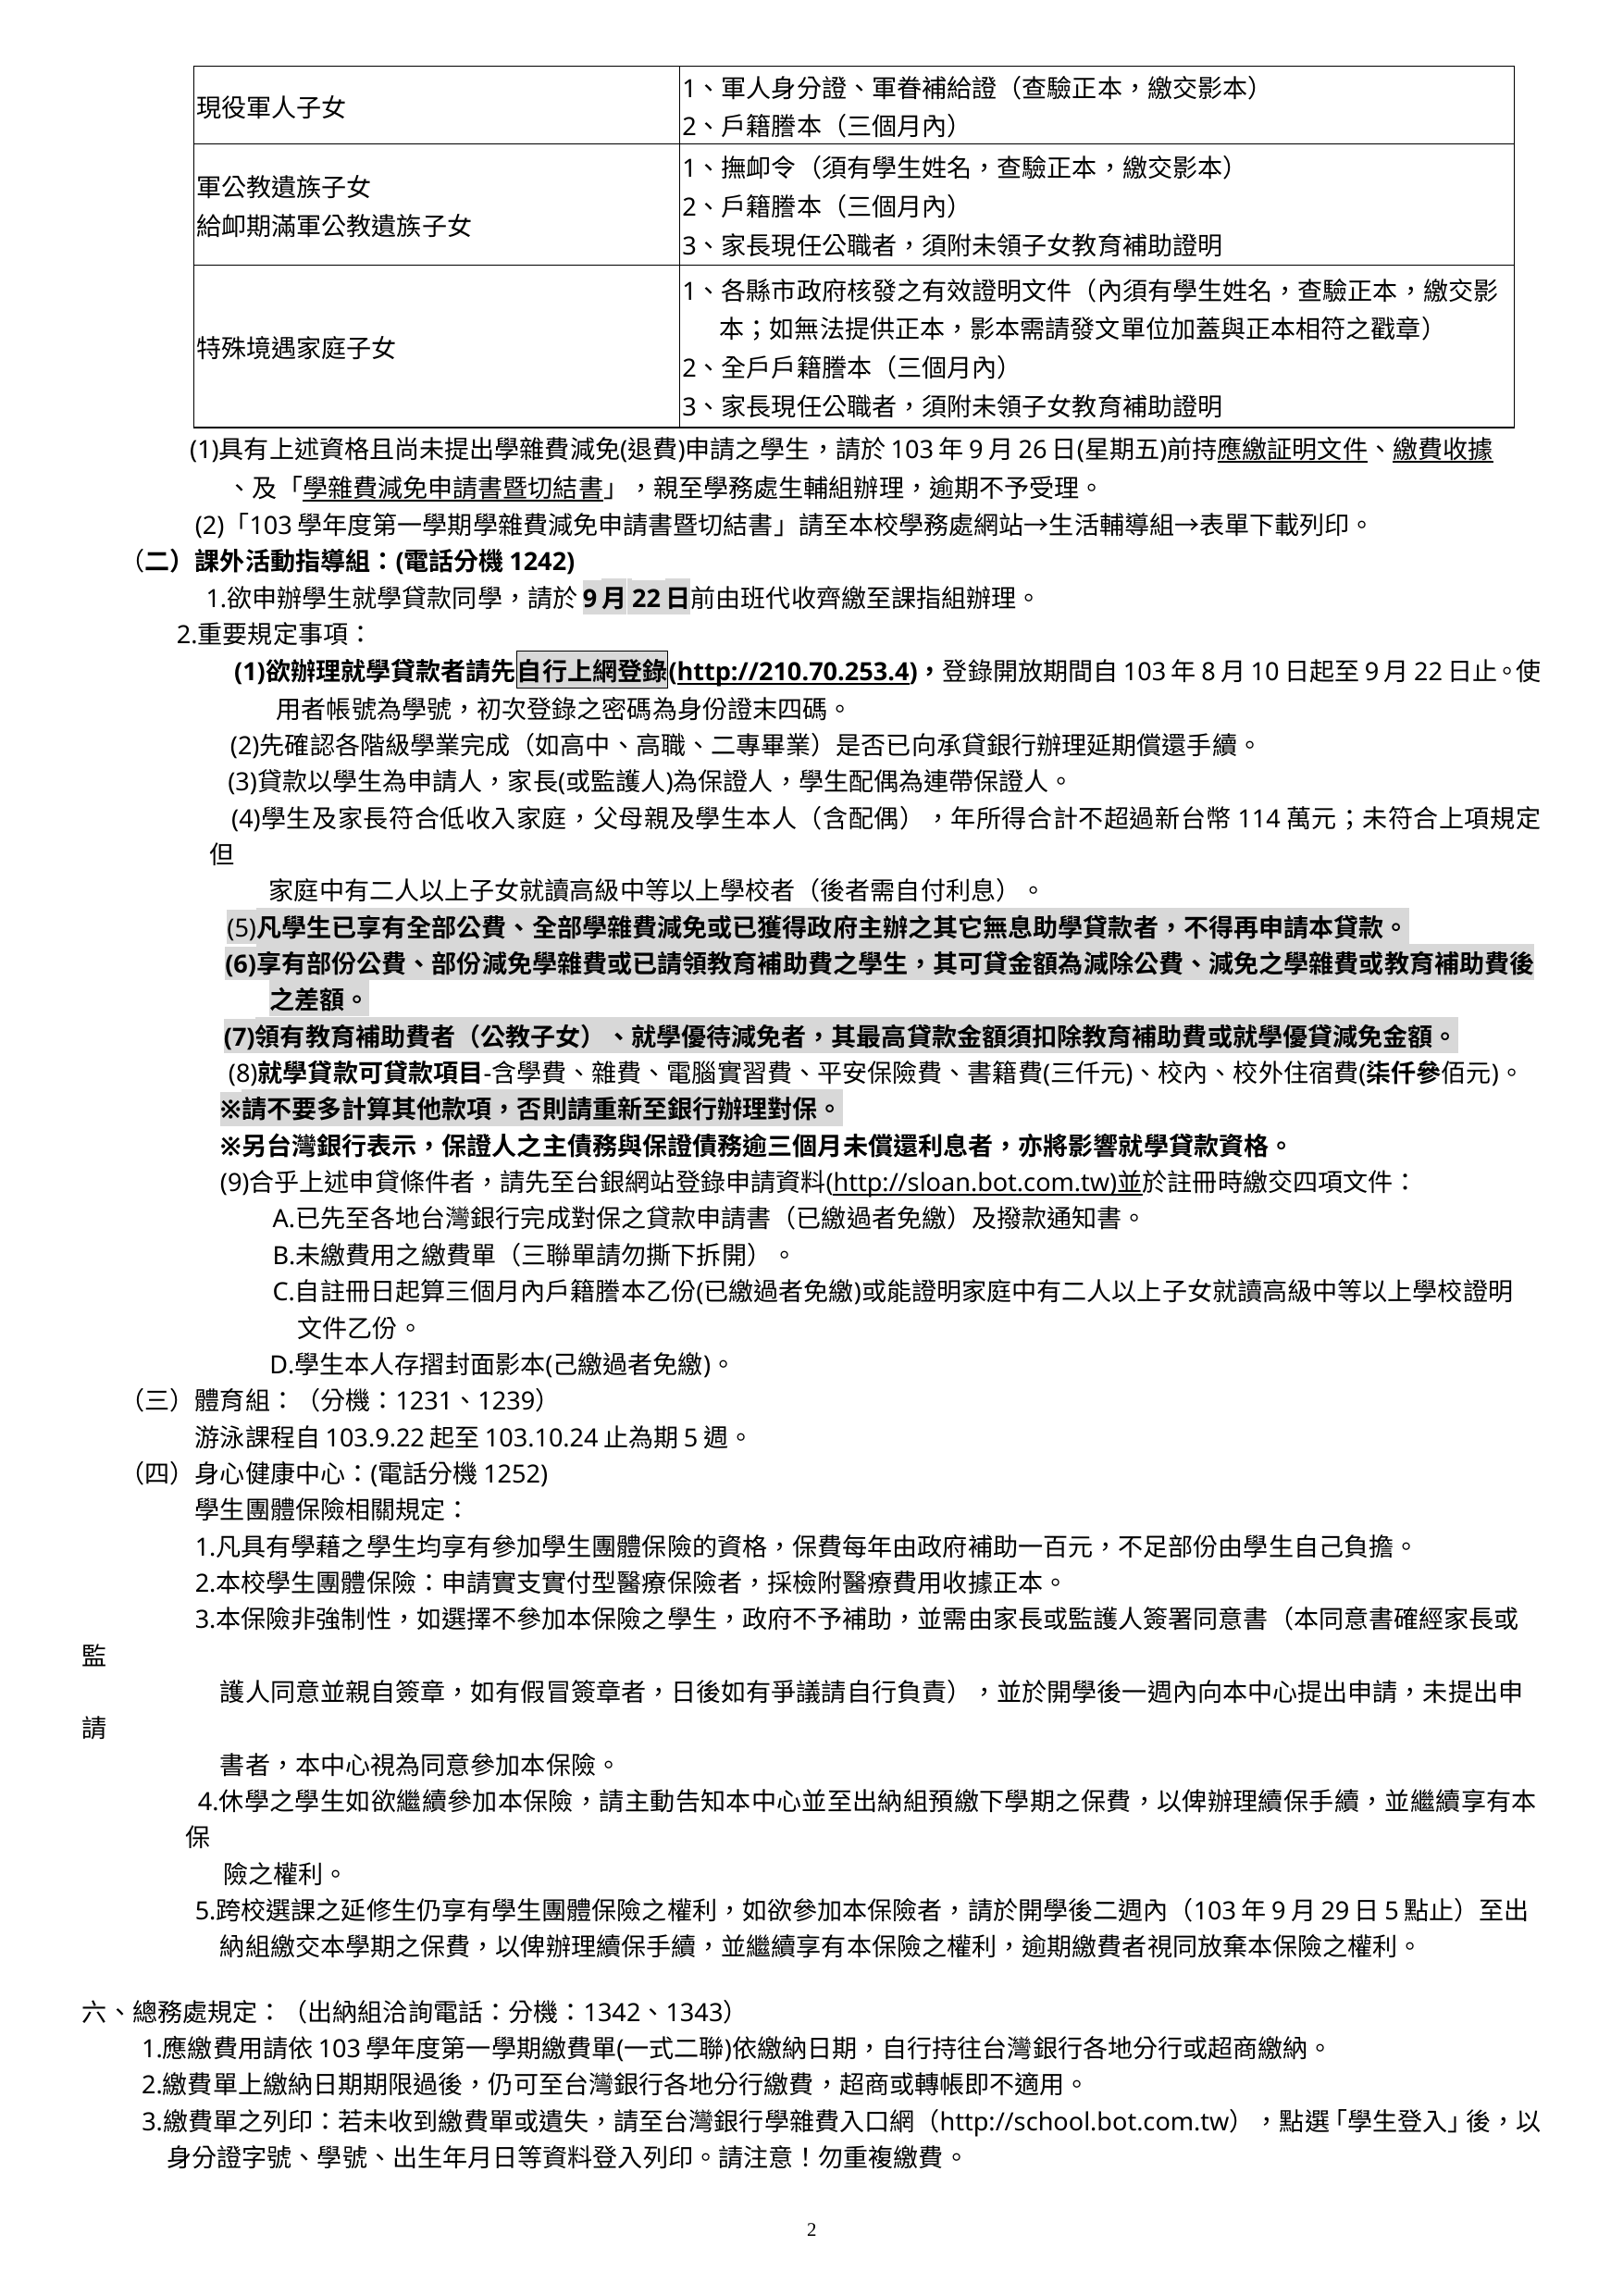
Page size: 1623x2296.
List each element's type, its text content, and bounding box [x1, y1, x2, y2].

text ※請不要多計算其他款項，否則請重新至銀行辦理對保。 [82, 1089, 1541, 1126]
text 書者，本中心視為同意參加本保險。 [82, 1745, 1541, 1781]
text (8)就學貸款可貸款項目-含學費、雜費、電腦實習費、平安保險費、書籍費(三仟元)、校內、校外住宿費(柒仟參佰元)。 [229, 1053, 1541, 1089]
text (1)具有上述資格且尚未提出學雜費減免(退費)申請之學生，請於103年9月26日(星期五)前持應繳証明文件、繳費收據 [190, 428, 1541, 466]
text B.未繳費用之繳費單（三聯單請勿撕下拆開）。 [197, 1235, 1541, 1272]
text (4)學生及家長符合低收入家庭，父母親及學生本人（含配偶），年所得合計不超過新台幣114萬元；未符合上項規定但 [209, 799, 1541, 871]
text (6)享有部份公費、部份減免學雜費或已請領教育補助費之學生，其可貸金額為減除公費、減免之學雜費或教育補助費後 [225, 944, 1541, 980]
text A.已先至各地台灣銀行完成對保之貸款申請書（已繳過者免繳）及撥款通知書。 [197, 1198, 1541, 1235]
text (9)合乎上述申貸條件者，請先至台銀網站登錄申請資料(http://sloan.bot.com.tw)並於註冊時繳交四項文件： [82, 1162, 1541, 1198]
text 家庭中有二人以上子女就讀高級中等以上學校者（後者需自付利息）。 [209, 871, 1541, 908]
text 3.本保險非強制性，如選擇不參加本保險之學生，政府不予補助，並需由家長或監護人簽署同意書（本同意書確經家長或監 [82, 1599, 1541, 1672]
text 險之權利。 [185, 1854, 1541, 1891]
text (3)貸款以學生為申請人，家長(或監護人)為保證人，學生配偶為連帶保證人。 [175, 762, 1541, 799]
text 、及「學雜費減免申請書暨切結書」，親至學務處生輔組辦理，逾期不予受理。 [190, 466, 1541, 505]
text 2.重要規定事項： [82, 614, 1541, 651]
table_cell 1、軍人身分證、軍眷補給證（查驗正本，繳交影本） 2、戶籍謄本（三個月內） [680, 67, 1514, 143]
text （四）身心健康中心：(電話分機1252) [82, 1454, 1541, 1490]
text 2.繳費單上繳納日期期限過後，仍可至台灣銀行各地分行繳費，超商或轉帳即不適用。 [142, 2065, 1541, 2102]
text ※另台灣銀行表示，保證人之主債務與保證債務逾三個月未償還利息者，亦將影響就學貸款資格。 [82, 1126, 1541, 1162]
text C.自註冊日起算三個月內戶籍謄本乙份(已繳過者免繳)或能證明家庭中有二人以上子女就讀高級中等以上學校證明 [197, 1272, 1541, 1308]
table_cell 軍公教遺族子女 給卹期滿軍公教遺族子女 [194, 144, 679, 265]
text (5)凡學生已享有全部公費、全部學雜費減免或已獲得政府主辦之其它無息助學貸款者，不得再申請本貸款。 [227, 908, 1541, 944]
text 游泳課程自103.9.22起至103.10.24止為期5週。 [82, 1418, 1541, 1454]
text （二）課外活動指導組：(電話分機1242) [82, 541, 1541, 577]
table_cell 現役軍人子女 [194, 67, 679, 143]
text 護人同意並親自簽章，如有假冒簽章者，日後如有爭議請自行負責），並於開學後一週內向本中心提出申請，未提出申請 [82, 1672, 1541, 1745]
text （三）體育組：（分機：1231、1239） [82, 1381, 1541, 1418]
text 4.休學之學生如欲繼續參加本保險，請主動告知本中心並至出納組預繳下學期之保費，以俾辦理續保手續，並繼續享有本保 [185, 1781, 1541, 1854]
text 納組繳交本學期之保費，以俾辦理續保手續，並繼續享有本保險之權利，逾期繳費者視同放棄本保險之權利。 [82, 1927, 1541, 1963]
text D.學生本人存摺封面影本(己繳過者免繳)。 [82, 1345, 1541, 1381]
text 六、總務處規定：（出納組洽詢電話：分機：1342、1343） [82, 1992, 1541, 2029]
text 3.繳費單之列印：若未收到繳費單或遺失，請至台灣銀行學雜費入口網（http://school.bot.com.tw），點選「學生登入」後，以身分證字號、學號、出生年月日等資料登入列印。請注意！勿重複繳費。 [142, 2102, 1541, 2174]
text 2.本校學生團體保險：申請實支實付型醫療保險者，採檢附醫療費用收據正本。 [82, 1563, 1541, 1599]
table_cell 特殊境遇家庭子女 [194, 266, 679, 427]
text (2)「103學年度第一學期學雜費減免申請書暨切結書」請至本校學務處網站→生活輔導組→表單下載列印。 [82, 505, 1541, 541]
table_cell 1、撫卹令（須有學生姓名，查驗正本，繳交影本） 2、戶籍謄本（三個月內） 3、家長現任公職者，須附未領子女教育補助證明 [680, 144, 1514, 265]
text 之差額。 [256, 980, 1541, 1016]
text (1)欲辦理就學貸款者請先自行上網登錄(http://210.70.253.4)，登錄開放期間自103年8月10日起至9月22日止。使用者帳號為學號，初次登錄之密碼為身份證末四碼。 [234, 651, 1541, 726]
text (2)先確認各階級學業完成（如高中、高職、二專畢業）是否已向承貸銀行辦理延期償還手續。 [175, 726, 1541, 762]
table_cell 1、各縣市政府核發之有效證明文件（內須有學生姓名，查驗正本，繳交影 本；如無法提供正本，影本需請發文單位加蓋與正本相符之戳章） 2、全戶戶籍謄本（三個月內） 3、家長現任公職者，須附未領子女教育補助證明 [680, 266, 1514, 427]
text (7)領有教育補助費者（公教子女）、就學優待減免者，其最高貸款金額須扣除教育補助費或就學優貸減免金額。 [224, 1016, 1541, 1053]
text 1.欲申辦學生就學貸款同學，請於9月22日前由班代收齊繳至課指組辦理。 [163, 577, 1541, 614]
text 文件乙份。 [197, 1308, 1541, 1345]
text 學生團體保險相關規定： [82, 1490, 1541, 1526]
text 1.應繳費用請依103學年度第一學期繳費單(一式二聯)依繳納日期，自行持往台灣銀行各地分行或超商繳納。 [142, 2029, 1541, 2065]
text 1.凡具有學藉之學生均享有參加學生團體保險的資格，保費每年由政府補助一百元，不足部份由學生自己負擔。 [82, 1526, 1541, 1563]
text 5.跨校選課之延修生仍享有學生團體保險之權利，如欲參加本保險者，請於開學後二週內（103年9月29日5點止）至出 [82, 1891, 1541, 1927]
